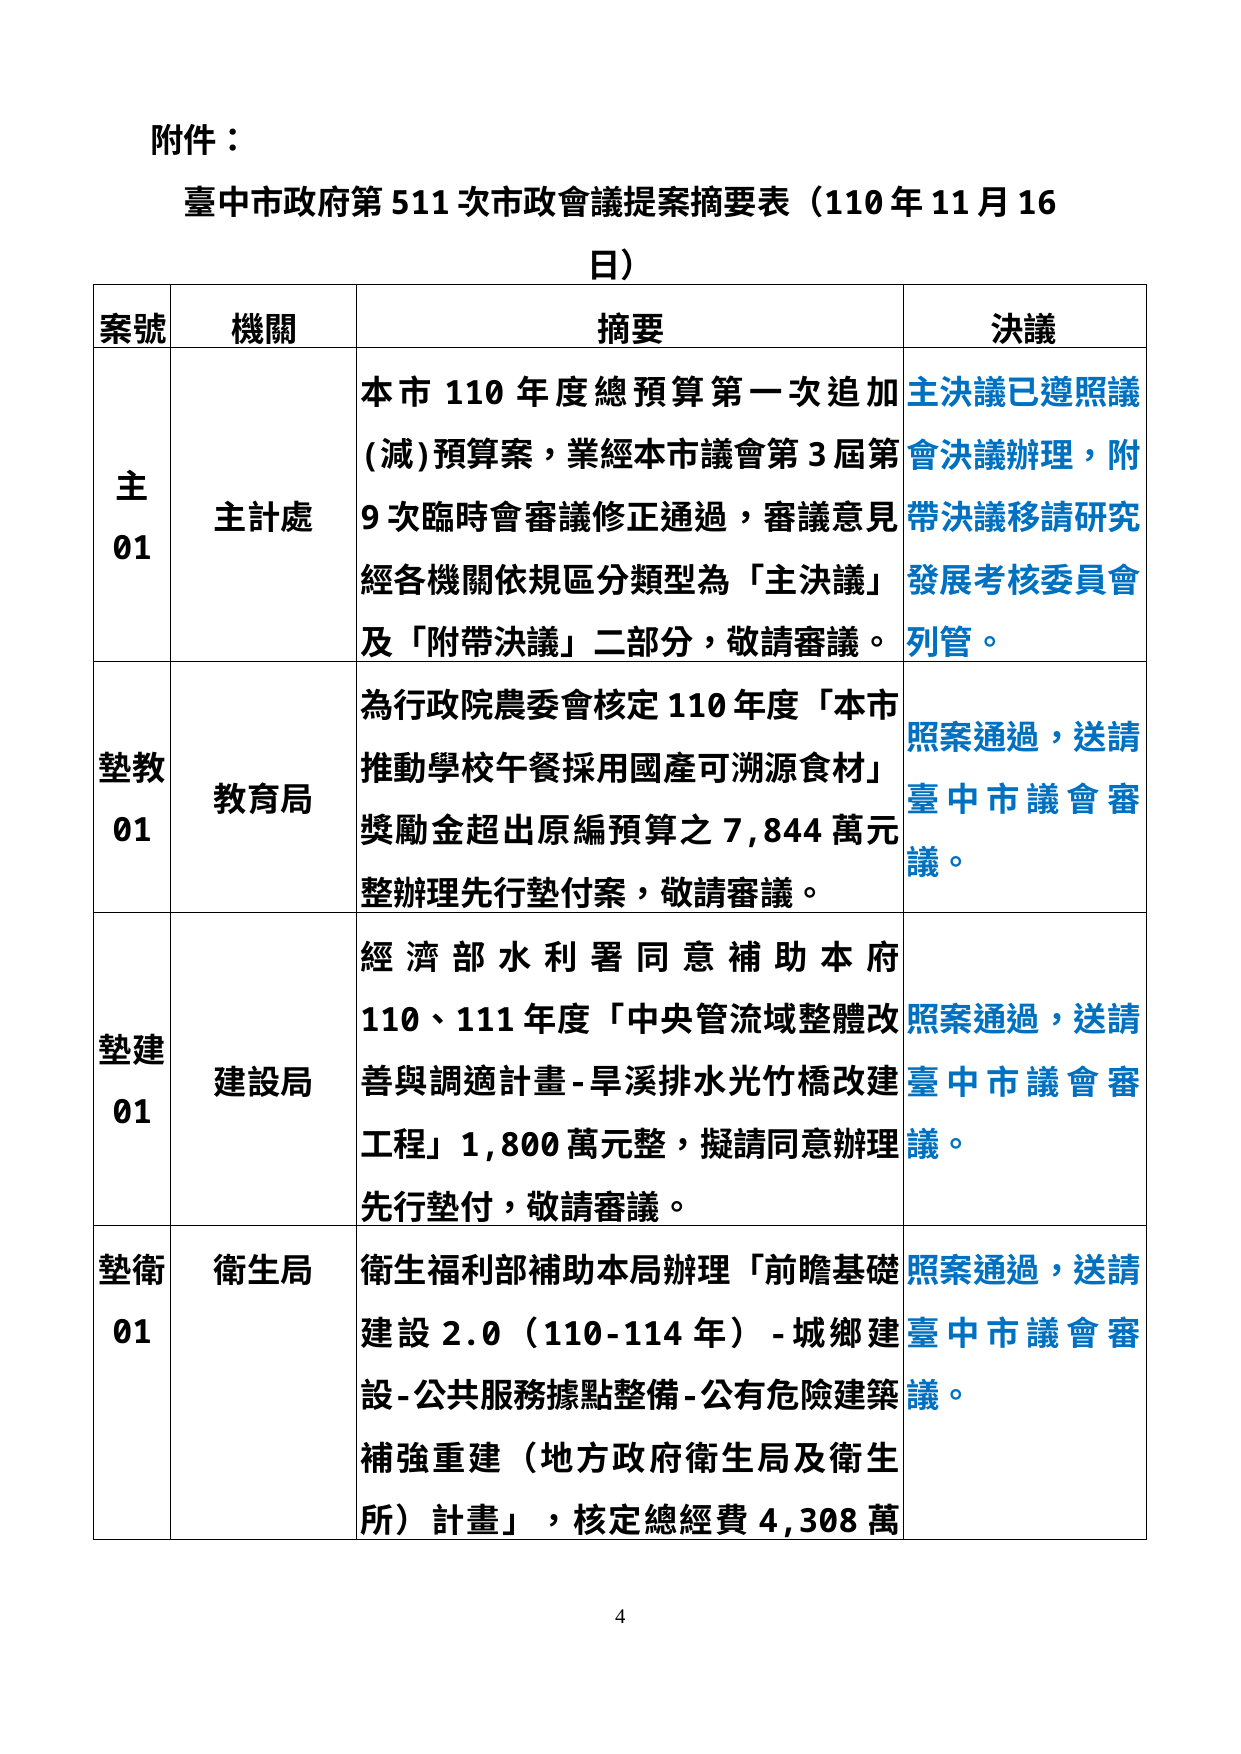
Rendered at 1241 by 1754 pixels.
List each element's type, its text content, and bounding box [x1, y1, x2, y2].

text 臺中市政府第511次市政會議提案摘要表（110年11月16日） [150, 159, 1090, 284]
table_cell 衛生福利部補助本局辦理「前瞻基礎建設2.0（110-114年）-城鄉建設-公共服務據點整備-公有危險建築補強重建（地方政府衛生局及衛生所）計畫」，核定總經費4,308萬 [357, 1226, 903, 1539]
table_cell 主決議已遵照議會決議辦理，附帶決議移請研究發展考核委員會列管。 [904, 348, 1146, 661]
table_cell 墊建01 [94, 913, 170, 1225]
table_header 案號 [94, 285, 170, 347]
table_cell 墊衛01 [94, 1226, 170, 1539]
text 附件： [150, 96, 1090, 159]
table_cell 本市110年度總預算第一次追加(減)預算案，業經本市議會第3屆第9次臨時會審議修正通過，審議意見經各機關依規區分類型為「主決議」及「附帶決議」二部分，敬請審議。 [357, 348, 903, 661]
table_header 機關 [171, 285, 356, 347]
table_cell 主計處 [171, 348, 356, 661]
table_cell 建設局 [171, 913, 356, 1225]
table_header 決議 [904, 285, 1146, 347]
table_cell 經濟部水利署同意補助本府110、111年度「中央管流域整體改善與調適計畫-旱溪排水光竹橋改建工程」1,800萬元整，擬請同意辦理先行墊付，敬請審議。 [357, 913, 903, 1225]
table_cell 墊教01 [94, 662, 170, 912]
table_cell 照案通過，送請臺中市議會審議。 [904, 913, 1146, 1225]
table_cell 照案通過，送請臺中市議會審議。 [904, 1226, 1146, 1539]
table_cell 照案通過，送請臺中市議會審議。 [904, 662, 1146, 912]
table_cell 衛生局 [171, 1226, 356, 1539]
table_header 摘要 [357, 285, 903, 347]
table_cell 主01 [94, 348, 170, 661]
table_cell 教育局 [171, 662, 356, 912]
table_cell 為行政院農委會核定110年度「本市推動學校午餐採用國產可溯源食材」獎勵金超出原編預算之7,844萬元整辦理先行墊付案，敬請審議。 [357, 662, 903, 912]
